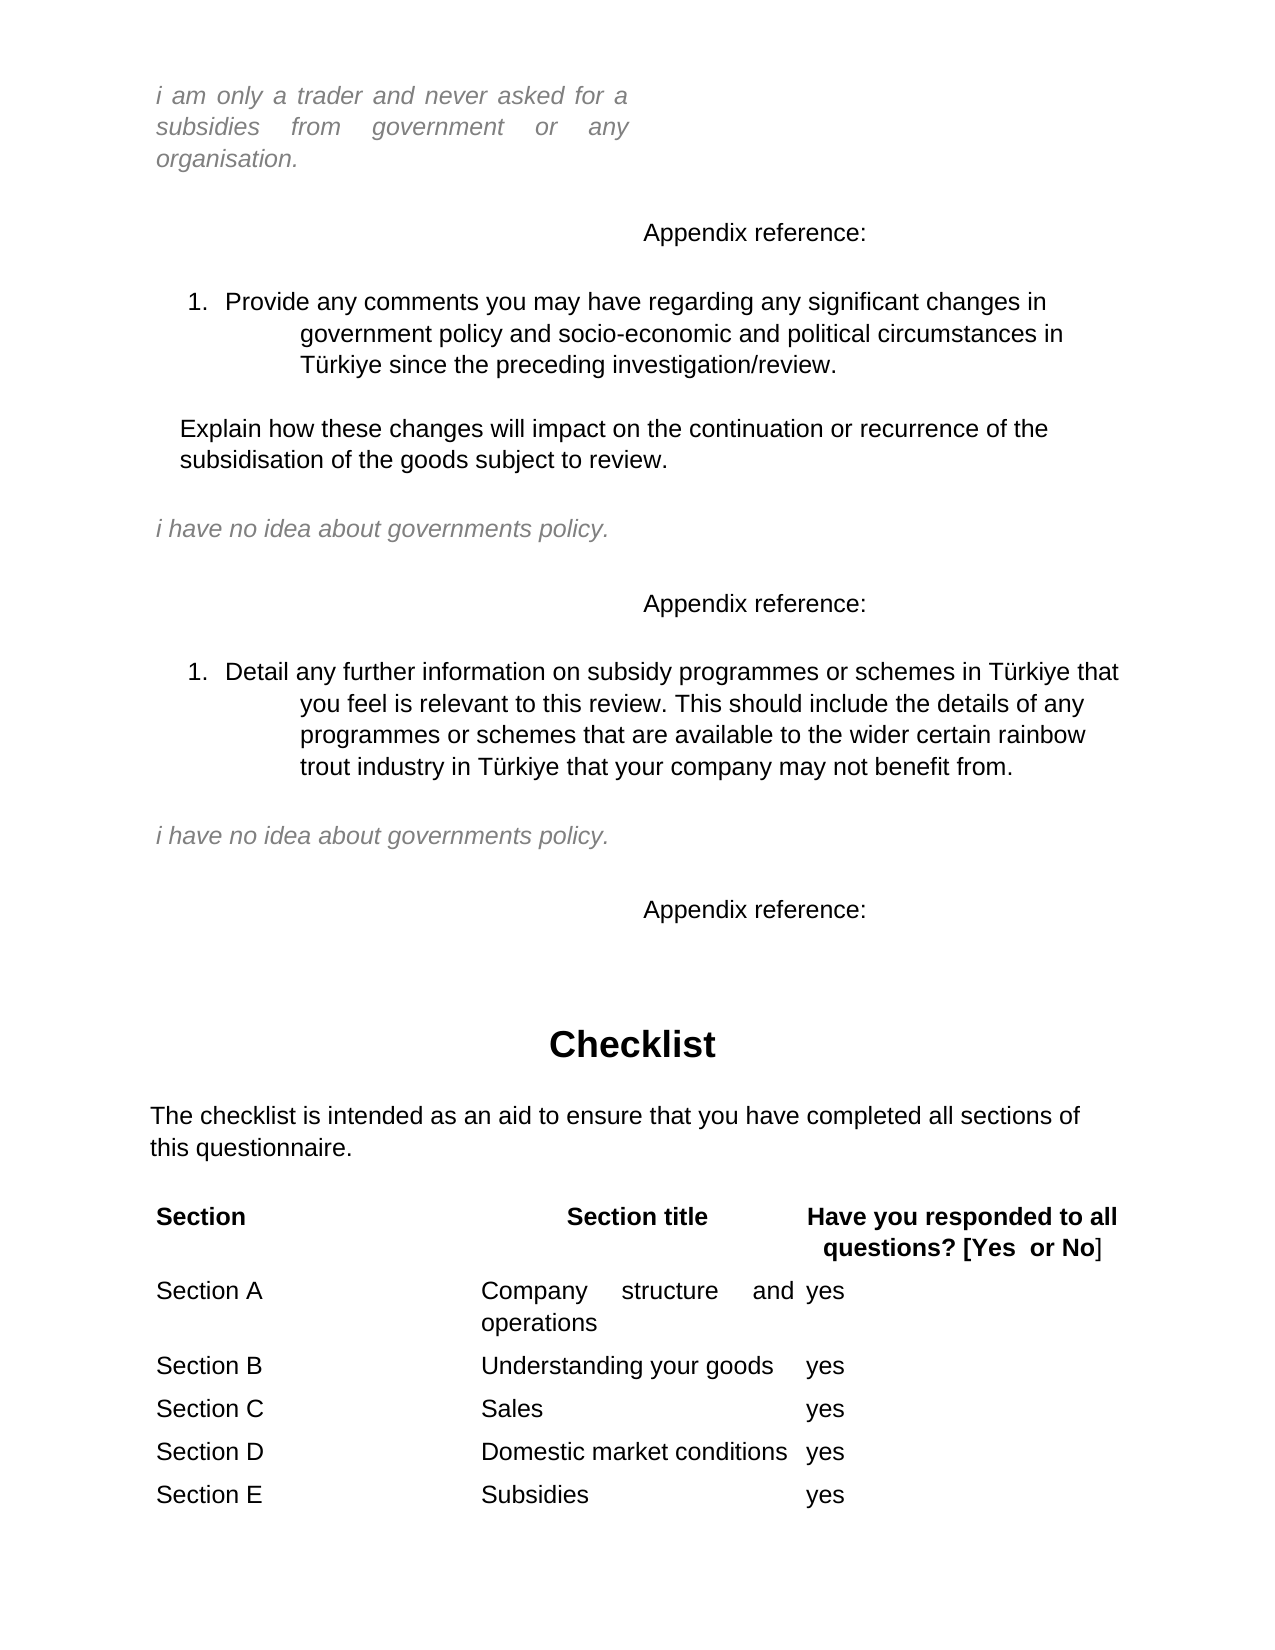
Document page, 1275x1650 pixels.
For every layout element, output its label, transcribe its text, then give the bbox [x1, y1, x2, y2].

table_header Have you responded to all questions? [Yes or No] [800, 1196, 1125, 1271]
table_cell Appendix reference: [638, 890, 1125, 933]
table_cell yes [800, 1388, 1125, 1431]
table_cell Understanding your goods [475, 1345, 800, 1388]
table_cell Domestic market conditions [475, 1431, 800, 1474]
table_cell Section E [150, 1474, 475, 1517]
table_cell Section D [150, 1431, 475, 1474]
table_cell Section C [150, 1388, 475, 1431]
table_cell yes [800, 1271, 1125, 1345]
table_cell Section A [150, 1271, 475, 1345]
text Checklist [150, 1022, 1125, 1066]
table_cell yes [800, 1345, 1125, 1388]
table_cell Appendix reference: [638, 213, 1125, 256]
table_cell Subsidies [475, 1474, 800, 1517]
table_cell yes [800, 1431, 1125, 1474]
table_header i have no idea about governments policy. [150, 815, 637, 890]
table_header Section title [475, 1196, 800, 1271]
table_cell [150, 213, 637, 256]
table_cell yes [800, 1474, 1125, 1517]
table_cell Sales [475, 1388, 800, 1431]
table_cell Company structure and operations [475, 1271, 800, 1345]
table_cell [150, 583, 637, 626]
list Detail any further information on subsidy programmes or schemes in Türkiye that you feel is relevant to this review. This should include the details of any programmes or schemes that are available to the wider certain rainbow trout industry in Türkiye that your company may not benefit from. [187, 657, 1125, 781]
text Explain how these changes will impact on the continuation or recurrence of the subsidisation of the goods subject to review. [179, 413, 1125, 474]
text The checklist is intended as an aid to ensure that you have completed all sections of this questionnaire. [150, 1101, 1125, 1162]
table_header Section [150, 1196, 475, 1271]
list Provide any comments you may have regarding any significant changes in government policy and socio-economic and political circumstances in Türkiye since the preceding investigation/review. [187, 287, 1125, 379]
table_cell Section B [150, 1345, 475, 1388]
table_cell Appendix reference: [638, 583, 1125, 626]
table_cell [150, 890, 637, 933]
table_header i am only a trader and never asked for a subsidies from government or any organisation. [150, 75, 637, 213]
table_header i have no idea about governments policy. [150, 508, 637, 583]
